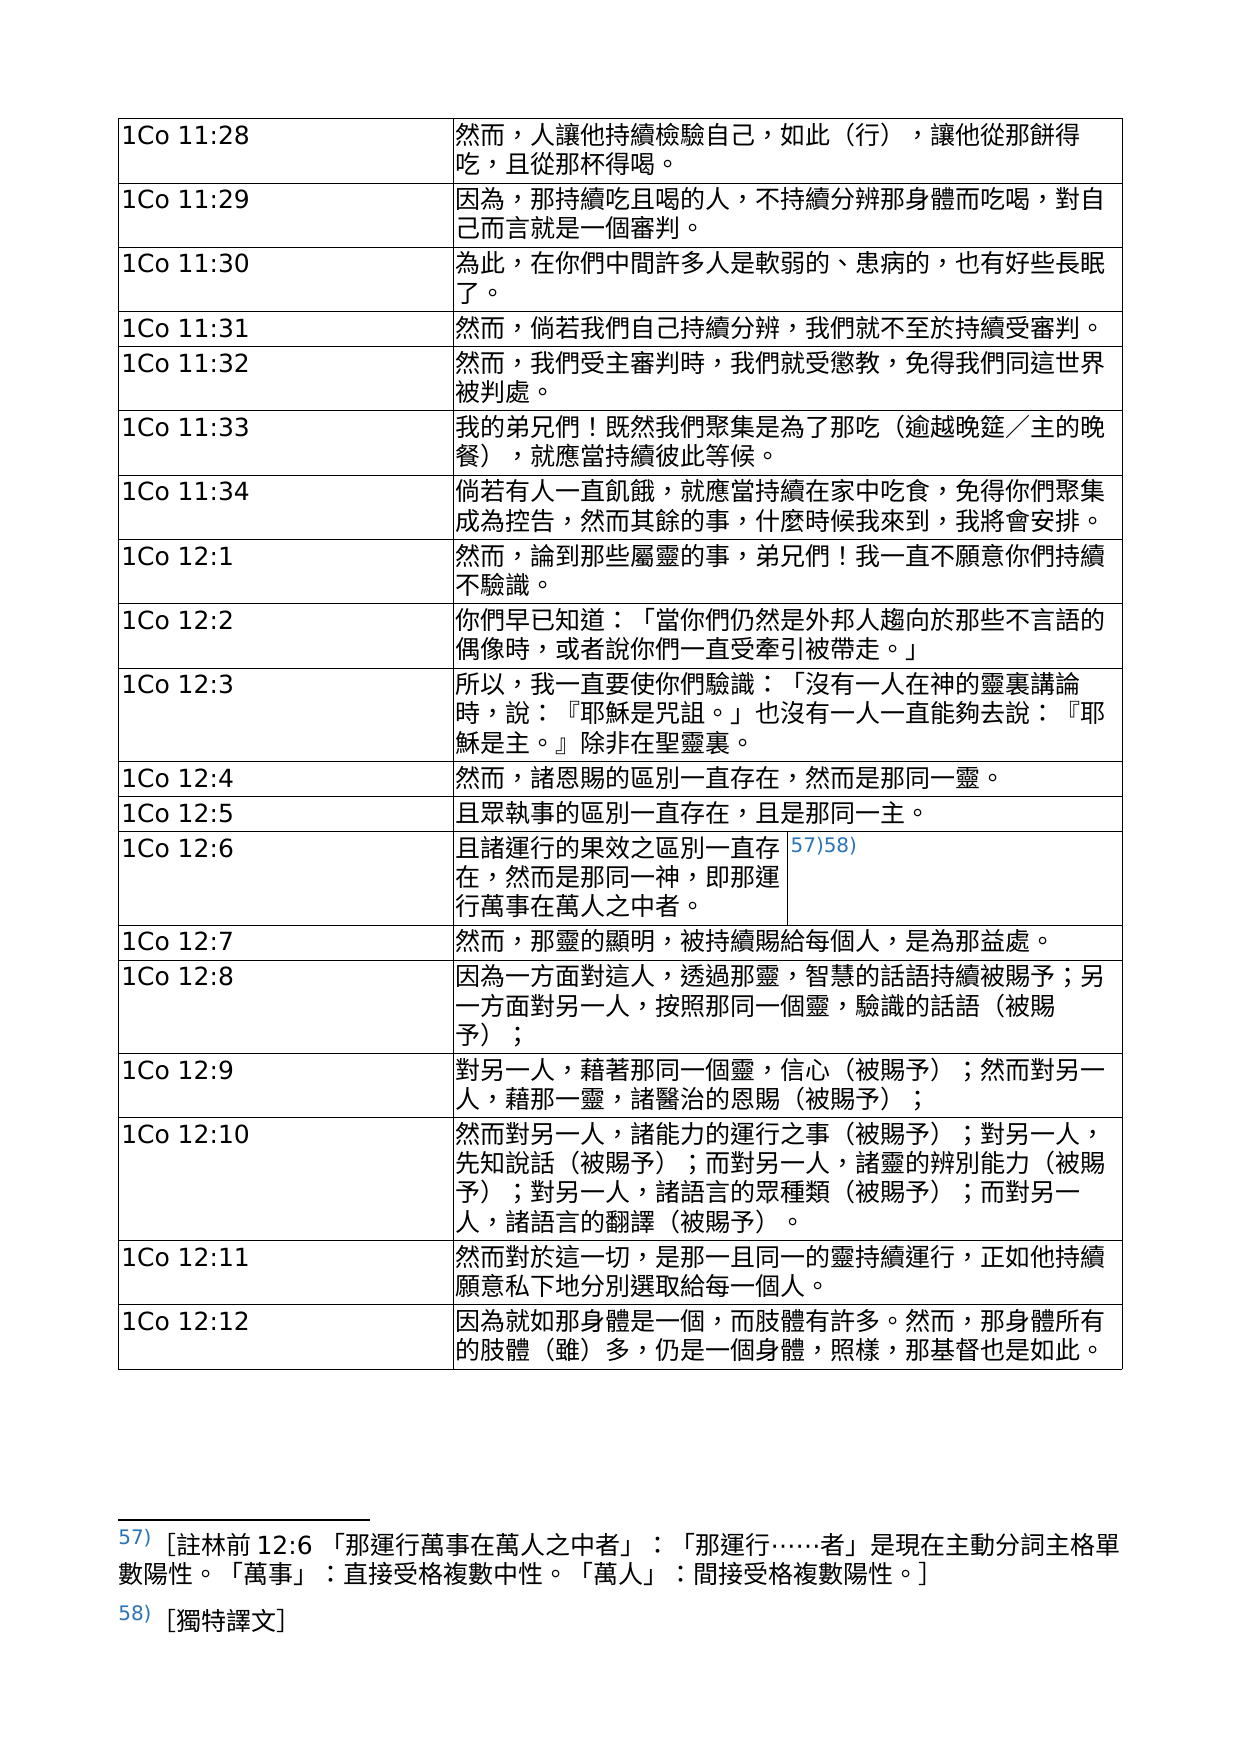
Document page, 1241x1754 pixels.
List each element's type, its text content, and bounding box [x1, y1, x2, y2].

table_cell 然而，那靈的顯明，被持續賜給每個人，是為那益處。 [454, 926, 1122, 959]
table_cell 1Co 12:1 [119, 540, 453, 603]
table_cell 1Co 11:30 [119, 248, 453, 311]
table_cell 1Co 11:33 [119, 411, 453, 474]
table_cell 1Co 11:31 [119, 312, 453, 346]
table_cell 1Co 12:7 [119, 926, 453, 959]
table_cell 1Co 12:12 [119, 1305, 453, 1368]
table_cell 1Co 12:6 [119, 832, 453, 924]
table_cell 1Co 12:9 [119, 1054, 453, 1117]
table_cell 為此，在你們中間許多人是軟弱的、患病的，也有好些長眠了。 [454, 248, 1122, 311]
table_cell 你們早已知道：「當你們仍然是外邦人趨向於那些不言語的偶像時，或者說你們一直受牽引被帶走。」 [454, 604, 1122, 667]
table_cell 且諸運行的果效之區別一直存在，然而是那同一神，即那運行萬事在萬人之中者。 [454, 832, 787, 924]
table_cell 對另一人，藉著那同一個靈，信心（被賜予）；然而對另一人，藉那一靈，諸醫治的恩賜（被賜予）； [454, 1054, 1122, 1117]
table_cell 然而對於這一切，是那一且同一的靈持續運行，正如他持續願意私下地分別選取給每一個人。 [454, 1241, 1122, 1304]
table_cell 因為，那持續吃且喝的人，不持續分辨那身體而吃喝，對自己而言就是一個審判。 [454, 184, 1122, 247]
table_cell 我的弟兄們！既然我們聚集是為了那吃（逾越晚筵／主的晚餐），就應當持續彼此等候。 [454, 411, 1122, 474]
table_cell 1Co 12:4 [119, 762, 453, 796]
table_cell 1Co 12:11 [119, 1241, 453, 1304]
table_cell 1Co 12:2 [119, 604, 453, 667]
table_cell 然而，諸恩賜的區別一直存在，然而是那同一靈。 [454, 762, 1122, 796]
table_cell 因為一方面對這人，透過那靈，智慧的話語持續被賜予；另一方面對另一人，按照那同一個靈，驗識的話語（被賜予）； [454, 961, 1122, 1053]
table_cell 然而，倘若我們自己持續分辨，我們就不至於持續受審判。 [454, 312, 1122, 346]
table_cell 且眾執事的區別一直存在，且是那同一主。 [454, 797, 1122, 831]
table_cell 然而對另一人，諸能力的運行之事（被賜予）；對另一人，先知說話（被賜予）；而對另一人，諸靈的辨別能力（被賜予）；對另一人，諸語言的眾種類（被賜予）；而對另一人，諸語言的翻譯（被賜予）。 [454, 1118, 1122, 1240]
table_cell 1Co 12:3 [119, 669, 453, 761]
table_cell 1Co 12:10 [119, 1118, 453, 1240]
table_cell 1Co 12:8 [119, 961, 453, 1053]
table_cell 然而，人讓他持續檢驗自己，如此（行），讓他從那餅得吃，且從那杯得喝。 [454, 119, 1122, 182]
table_cell 所以，我一直要使你們驗識：「沒有一人在神的靈裏講論時，說：『耶穌是咒詛。」也沒有一人一直能夠去說：『耶穌是主。』除非在聖靈裏。 [454, 669, 1122, 761]
table_cell 倘若有人一直飢餓，就應當持續在家中吃食，免得你們聚集成為控告，然而其餘的事，什麼時候我來到，我將會安排。 [454, 476, 1122, 539]
table_cell 1Co 11:28 [119, 119, 453, 182]
table_cell 1Co 12:5 [119, 797, 453, 831]
table_cell 1Co 11:29 [119, 184, 453, 247]
table_cell 因為就如那身體是一個，而肢體有許多。然而，那身體所有的肢體（雖）多，仍是一個身體，照樣，那基督也是如此。 [454, 1305, 1122, 1368]
table_cell 然而，論到那些屬靈的事，弟兄們！我一直不願意你們持續不驗識。 [454, 540, 1122, 603]
table_cell [788, 832, 1122, 924]
table_cell 1Co 11:32 [119, 347, 453, 410]
table_cell 然而，我們受主審判時，我們就受懲教，免得我們同這世界被判處。 [454, 347, 1122, 410]
table_cell 1Co 11:34 [119, 476, 453, 539]
